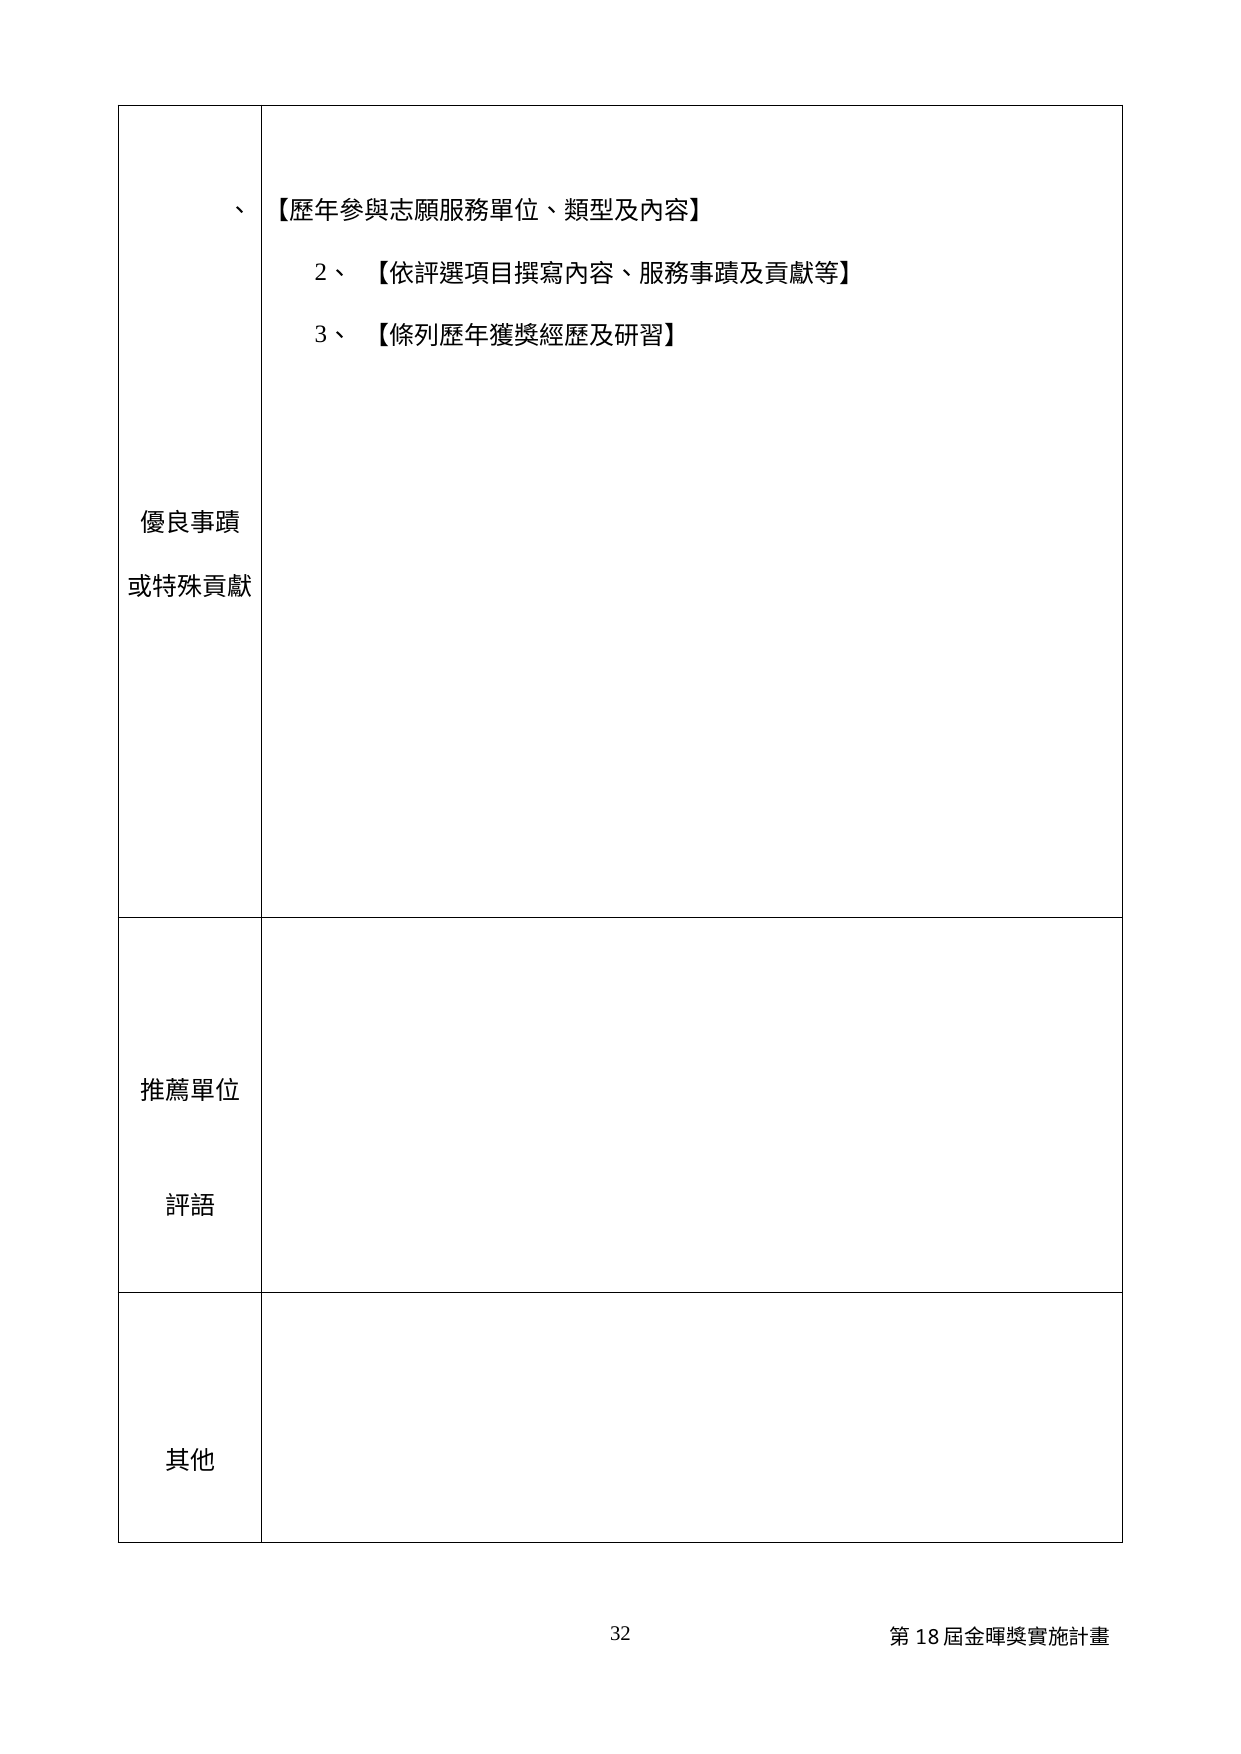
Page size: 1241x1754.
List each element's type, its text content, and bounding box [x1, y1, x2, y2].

table_cell 推薦單位 評語 [119, 918, 261, 1292]
table_cell 優良事蹟 或特殊貢獻 [119, 106, 261, 917]
table_cell 其他 [119, 1293, 261, 1542]
table_cell [262, 918, 1122, 1292]
table_cell 【歷年參與志願服務單位、類型及內容】 【依評選項目撰寫內容、服務事蹟及貢獻等】 【條列歷年獲獎經歷及研習】 [262, 106, 1122, 917]
table_cell [262, 1293, 1122, 1542]
